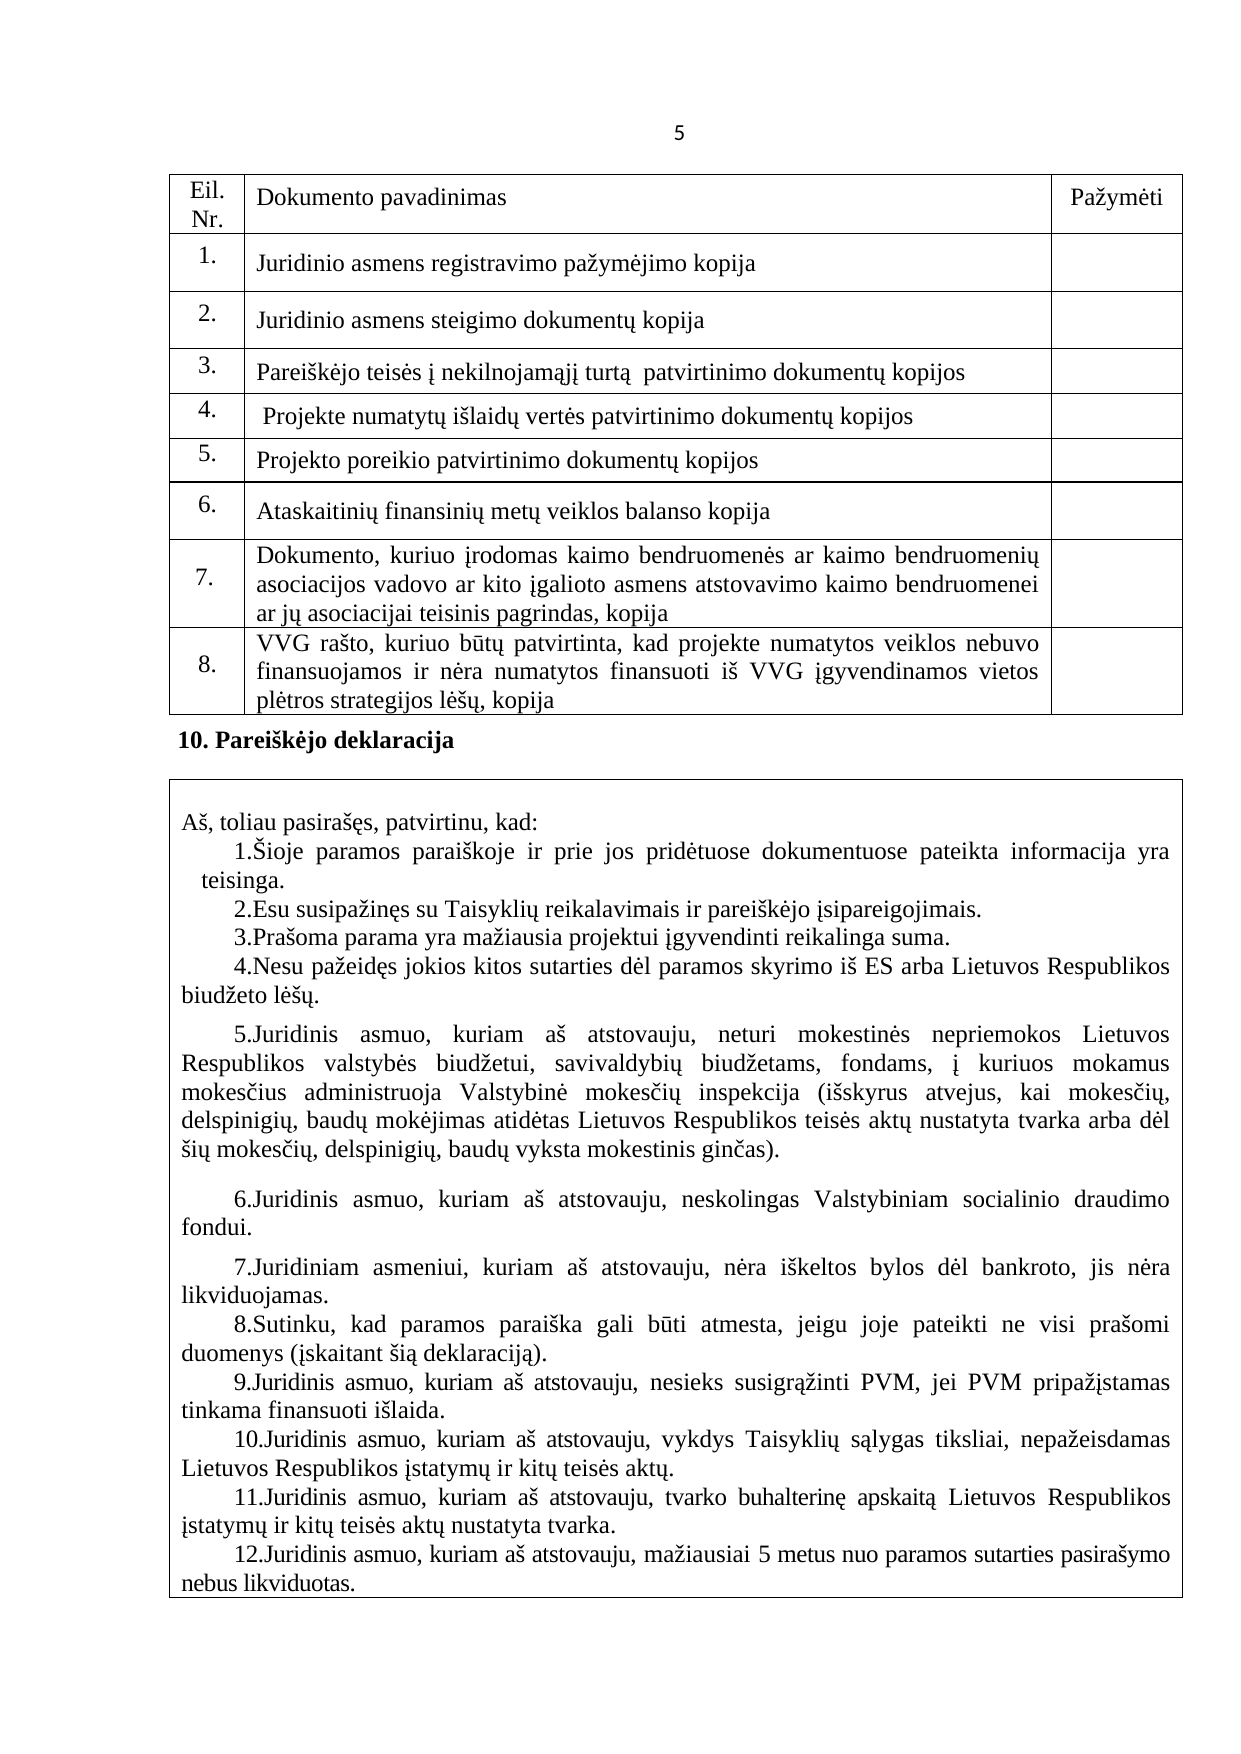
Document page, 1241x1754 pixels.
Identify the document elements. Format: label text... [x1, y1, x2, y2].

table_cell Projekto poreikio patvirtinimo dokumentų kopijos [245, 439, 1051, 481]
table_cell Ataskaitinių finansinių metų veiklos balanso kopija [245, 483, 1051, 539]
table_cell [1052, 292, 1182, 348]
table_cell 6. [170, 483, 244, 539]
table_header Eil. Nr. [170, 175, 244, 233]
table_cell Pareiškėjo teisės į nekilnojamąjį turtą patvirtinimo dokumentų kopijos [245, 349, 1051, 393]
table_cell Dokumento, kuriuo įrodomas kaimo bendruomenės ar kaimo bendruomenių asociacijos vadovo ar kito įgalioto asmens atstovavimo kaimo bendruomenei ar jų asociacijai teisinis pagrindas, kopija [245, 540, 1051, 627]
table_cell 2. [170, 292, 244, 348]
table_header Dokumento pavadinimas [245, 175, 1051, 233]
table_cell [1052, 439, 1182, 481]
table_cell Projekte numatytų išlaidų vertės patvirtinimo dokumentų kopijos [245, 394, 1051, 437]
table_cell 7. [170, 540, 244, 627]
table_cell 3. [170, 349, 244, 393]
table_cell 8. [170, 628, 244, 714]
table_cell [1052, 394, 1182, 437]
table_cell Juridinio asmens registravimo pažymėjimo kopija [245, 234, 1051, 291]
table_header Pažymėti [1052, 175, 1182, 233]
table_header Aš, toliau pasirašęs, patvirtinu, kad: Šioje paramos paraiškoje ir prie jos pridėtuose dokumentuose pateikta informacija yra teisinga. Esu susipažinęs su Taisyklių reikalavimais ir pareiškėjo įsipareigojimais. Prašoma parama yra mažiausia projektui įgyvendinti reikalinga suma. Nesu pažeidęs jokios kitos sutarties dėl paramos skyrimo iš ES arba Lietuvos Respublikos biudžeto lėšų. Juridinis asmuo, kuriam aš atstovauju, neturi mokestinės nepriemokos Lietuvos Respublikos valstybės biudžetui, savivaldybių biudžetams, fondams, į kuriuos mokamus mokesčius administruoja Valstybinė mokesčių inspekcija (išskyrus atvejus, kai mokesčių, delspinigių, baudų mokėjimas atidėtas Lietuvos Respublikos teisės aktų nustatyta tvarka arba dėl šių mokesčių, delspinigių, baudų vyksta mokestinis ginčas). Juridinis asmuo, kuriam aš atstovauju, neskolingas Valstybiniam socialinio draudimo fondui. Juridiniam asmeniui, kuriam aš atstovauju, nėra iškeltos bylos dėl bankroto, jis nėra likviduojamas. Sutinku, kad paramos paraiška gali būti atmesta, jeigu joje pateikti ne visi prašomi duomenys (įskaitant šią deklaraciją). Juridinis asmuo, kuriam aš atstovauju, nesieks susigrąžinti PVM, jei PVM pripažįstamas tinkama finansuoti išlaida. Juridinis asmuo, kuriam aš atstovauju, vykdys Taisyklių sąlygas tiksliai, nepažeisdamas Lietuvos Respublikos įstatymų ir kitų teisės aktų. Juridinis asmuo, kuriam aš atstovauju, tvarko buhalterinę apskaitą Lietuvos Respublikos įstatymų ir kitų teisės aktų nustatyta tvarka. Juridinis asmuo, kuriam aš atstovauju, mažiausiai 5 metus nuo paramos sutarties pasirašymo nebus likviduotas. Juridinis asmuo, kuriam aš atstovauju, nepakeis projekte numatytos vykdyti veiklos, projekto įgyvendinimo vietos ir sąlygų (vykdys projekto apraše numatytą veiklą), neparduos ir kitaip neperleis kitam asmeniui už paramos lėšas įsigyto, remontuoto, įrengto ar tvarkyto turto 5 metus nuo sutarties skirti paramą pasirašymo datos. Juridinis asmuo, kuriam aš atstovauju, turtą, kuriam įsigyti, remontuoti, įrengti, tvarkyti ar naudoti projektui įgyvendinti yra suteikta parama, projekto įgyvendinimo ir paramos panaudojimo priežiūros metu, mažiausiai 5 metus nuo sutarties pasirašymo dienos, naudos pagal paskirtį, jį prižiūrės ir saugos. Sutinku, kad paramos paraiškoje ir kituose Agentūrai teikiamuose dokumentuose esantys juridinio asmens, kuriam aš atstovauju, duomenys būtų apdorojami ir saugomi paramos priemonių administravimo informacinėse sistemose ir kad Agentūra gautų juridinio asmens, kuriam aš atstovauju, duomenis iš kitų juridinių asmenų, registrų ar duomenų bazių paramos administravimo klausimais. Bendradarbiausiu su projekto įgyvendinimą kontroliuojančiais asmenimis: laiku teiksiu jiems visą prašomą informaciją, sudarysiu sąlygas tikrinti projekto vykdymą vietoje, susipažinti su dokumentais, susijusiais su projekto įgyvendinimu, leisiu asmenims, vykdantiems kontrolės ir tikrinimo funkcijas, atlikti dokumentų patikrinimus, patikras vietoje. Teiksiu informaciją ir dokumentus, susijusius su projekto įgyvendinimu, Taisyklių ir (arba) Ministerijos ar Agentūros nustatytais terminais. Gavus Agentūros reikalavimą (raštą, pranešimą) dėl paramos avanso (jo dalies) ar paramos (jos dalies) ir (arba) permokėto paramos avanso ar permokėtos paramos grąžinimo, per reikalavime nurodytą terminą juridinis asmuo, kuriam aš atstovauju, grąžins Agentūrai išmokėtą paramos avansą (jo dalį) ar paramą (jos dalį) ir (arba) permokėtą paramos avansą ar paramos dalį. Juridinis asmuo, kuriam aš atstovauju, nėra gavęs ir nesieks paramos iš kitų nacionalinių ir ES programų toms pačioms išlaidoms, numatytoms paramos paraiškoje pagal Taisykles, finansuoti. Sutinku, kad informacija apie mano pateiktą paramos paraišką, nurodant pareiškėjo pavadinimą, projekto pavadinimą, paramos paraiškos registracijos kodą ir prašomą paramos sumą, būtų skelbiama paramą administruojančių institucijų interneto svetainėse. Juridinis asmuo, kuriam aš atstovauju, gavęs paramą verslumo projektui įgyvendinti, per 12 mėnesių nuo mokėjimo prašymo pateikimo pradės vykdyti paramos paraiškoje numatytą ekonominę veiklą ir pateiks Agentūrai Veiklos rezultatų ataskaitą, parengtą vadovaujantis Pelno nesiekiančių ribotos civilinės atsakomybės juridinių asmenų buhalterinės apskaitos ir finansinių ataskaitų sudarymo ir pateikimo ir politinės kampanijos dalyvių neatlygintinai gauto turto ir paslaugų įvertinimo taisyklėmis, patvirtintomis Lietuvos Respublikos finansų ministro 2004 m. lapkričio 22 d. įsakymu Nr. 1K-372 ,,Dėl Pelno nesiekiančių ribotos civilinės atsakomybės juridinių asmenų buhalterinės apskaitos ir finansinių ataskaitų sudarymo ir pateikimo ir politinių kampanijų dalyvių neatlygintinai gauto turto ir paslaugų įvertinimo taisyklių patvirtinimo“. Juridinis asmuo, kuriam aš atstovauju, saugos visą su paramos skyrimu susijusią medžiagą ir dokumentus ne trumpiau kaip 5 metus nuo paramos sutarties pasirašymo dienos. [170, 780, 1182, 1597]
table_cell 5. [170, 439, 244, 481]
table_cell [1052, 628, 1182, 714]
table_cell [1052, 483, 1182, 539]
table_cell [1052, 540, 1182, 627]
table_cell Juridinio asmens steigimo dokumentų kopija [245, 292, 1051, 348]
table_cell 1. [170, 234, 244, 291]
table_cell [1052, 234, 1182, 291]
table_cell [1052, 349, 1182, 393]
table_cell VVG rašto, kuriuo būtų patvirtinta, kad projekte numatytos veiklos nebuvo finansuojamos ir nėra numatytos finansuoti iš VVG įgyvendinamos vietos plėtros strategijos lėšų, kopija [245, 628, 1051, 714]
table_cell 4. [170, 394, 244, 437]
text 10. Pareiškėjo deklaracija [177, 725, 1181, 754]
